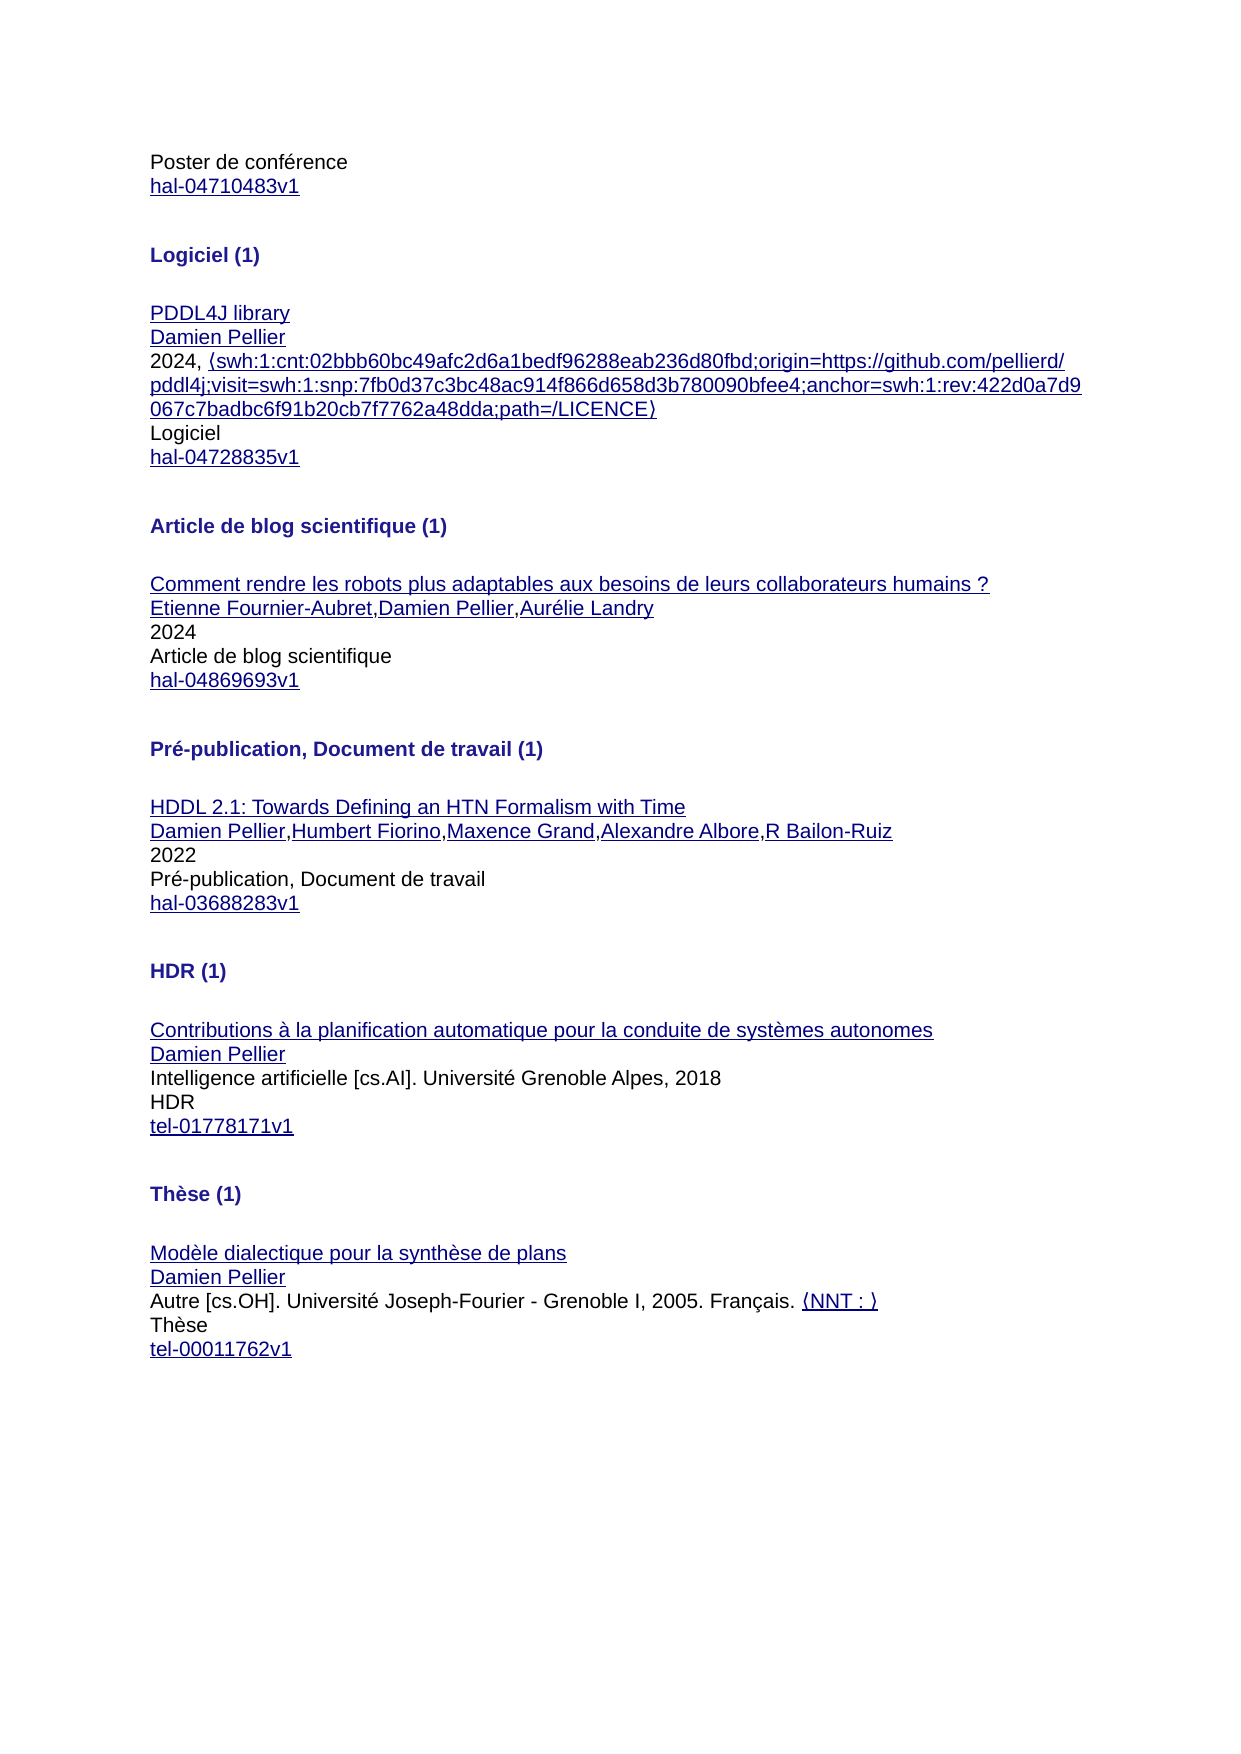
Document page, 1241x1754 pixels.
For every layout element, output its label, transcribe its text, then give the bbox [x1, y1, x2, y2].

table_header Comment rendre les robots plus adaptables aux besoins de leurs collaborateurs humains ? Etienne Fournier-Aubret,Damien Pellier,Aurélie Landry 2024 Article de blog scientifique hal-04869693v1 [150, 572, 1090, 692]
table_header PDDL4J library Damien Pellier 2024, ⟨swh:1:cnt:02bbb60bc49afc2d6a1bedf96288eab236d80fbd;origin=https://github.com/pellierd/pddl4j;visit=swh:1:snp:7fb0d37c3bc48ac914f866d658d3b780090bfee4;anchor=swh:1:rev:422d0a7d9067c7badbc6f91b20cb7f7762a48dda;path=/LICENCE⟩ Logiciel hal-04728835v1 [150, 301, 1090, 469]
subtitle Pré-publication, Document de travail (1) [150, 736, 1090, 760]
table_header Contributions à la planification automatique pour la conduite de systèmes autonomes Damien Pellier Intelligence artificielle [cs.AI]. Université Grenoble Alpes, 2018 HDR tel-01778171v1 [150, 1018, 1090, 1137]
subtitle Logiciel (1) [150, 243, 1090, 267]
table_header Poster de conférence hal-04710483v1 [150, 150, 1090, 198]
table_header Modèle dialectique pour la synthèse de plans Damien Pellier Autre [cs.OH]. Université Joseph-Fourier - Grenoble I, 2005. Français. ⟨NNT : ⟩ Thèse tel-00011762v1 [150, 1241, 1090, 1360]
subtitle Article de blog scientifique (1) [150, 513, 1090, 537]
subtitle Thèse (1) [150, 1182, 1090, 1206]
subtitle HDR (1) [150, 959, 1090, 983]
table_header HDDL 2.1: Towards Defining an HTN Formalism with Time Damien Pellier,Humbert Fiorino,Maxence Grand,Alexandre Albore,R Bailon-Ruiz 2022 Pré-publication, Document de travail hal-03688283v1 [150, 795, 1090, 914]
